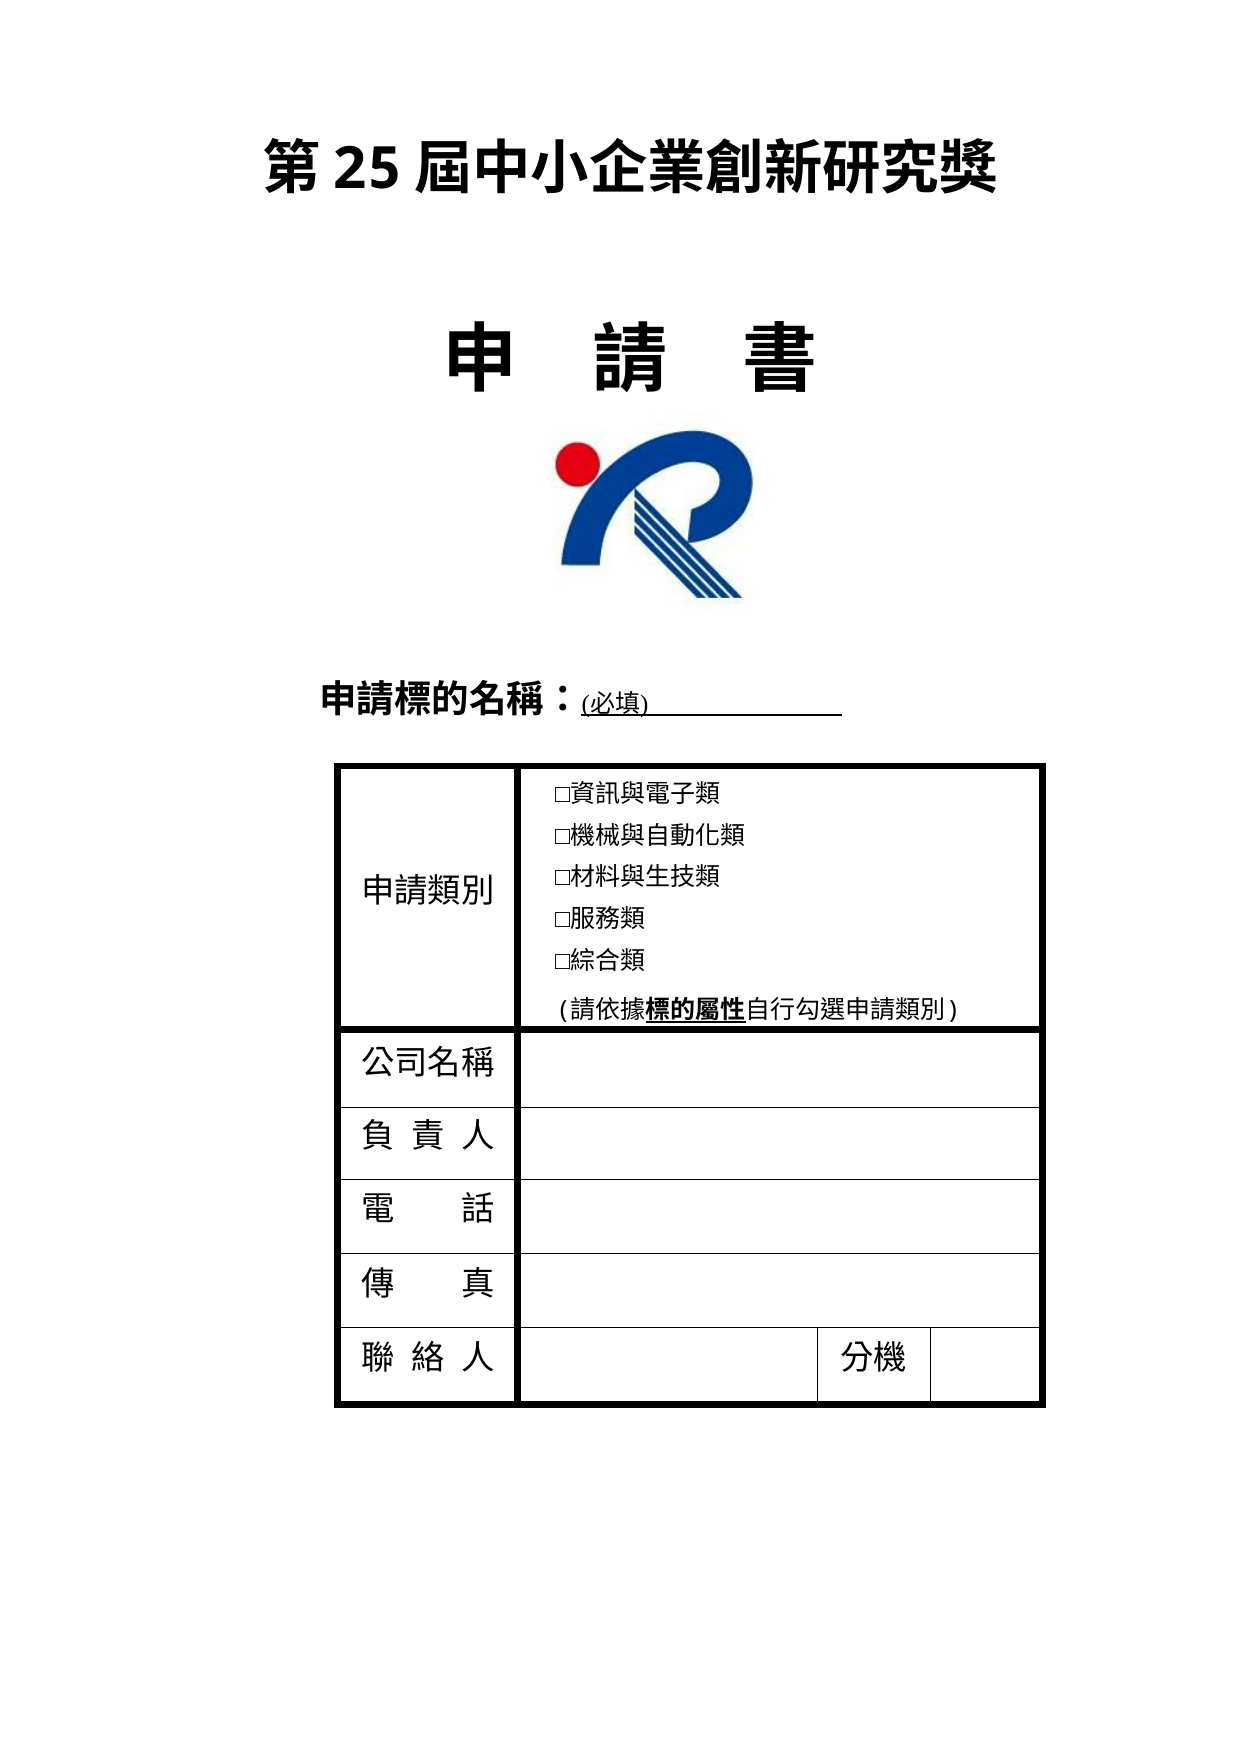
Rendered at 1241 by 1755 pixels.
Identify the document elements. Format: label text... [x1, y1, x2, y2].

table_cell 傳 真 [341, 1254, 514, 1327]
table_cell [521, 1254, 1039, 1327]
text 申請標的名稱：(必填) [131, 669, 1128, 723]
text 第25屆中小企業創新研究獎 [131, 121, 1128, 206]
table_header 申請類別 [341, 769, 514, 1026]
table_cell 負 責 人 [341, 1108, 514, 1179]
table_cell [931, 1328, 1039, 1401]
text 申 請 書 [131, 298, 1128, 407]
table_cell 電 話 [341, 1180, 514, 1252]
table_cell 聯 絡 人 [341, 1328, 514, 1401]
table_header □資訊與電子類 □機械與自動化類 □材料與生技類 □服務類 □綜合類 (請依據標的屬性自行勾選申請類別) [521, 769, 1039, 1026]
table_cell [521, 1108, 1039, 1179]
table_cell 分機 [818, 1328, 930, 1401]
table_cell [521, 1328, 817, 1401]
table_cell [521, 1180, 1039, 1252]
table_cell [521, 1033, 1039, 1107]
table_cell 公司名稱 [341, 1033, 514, 1107]
